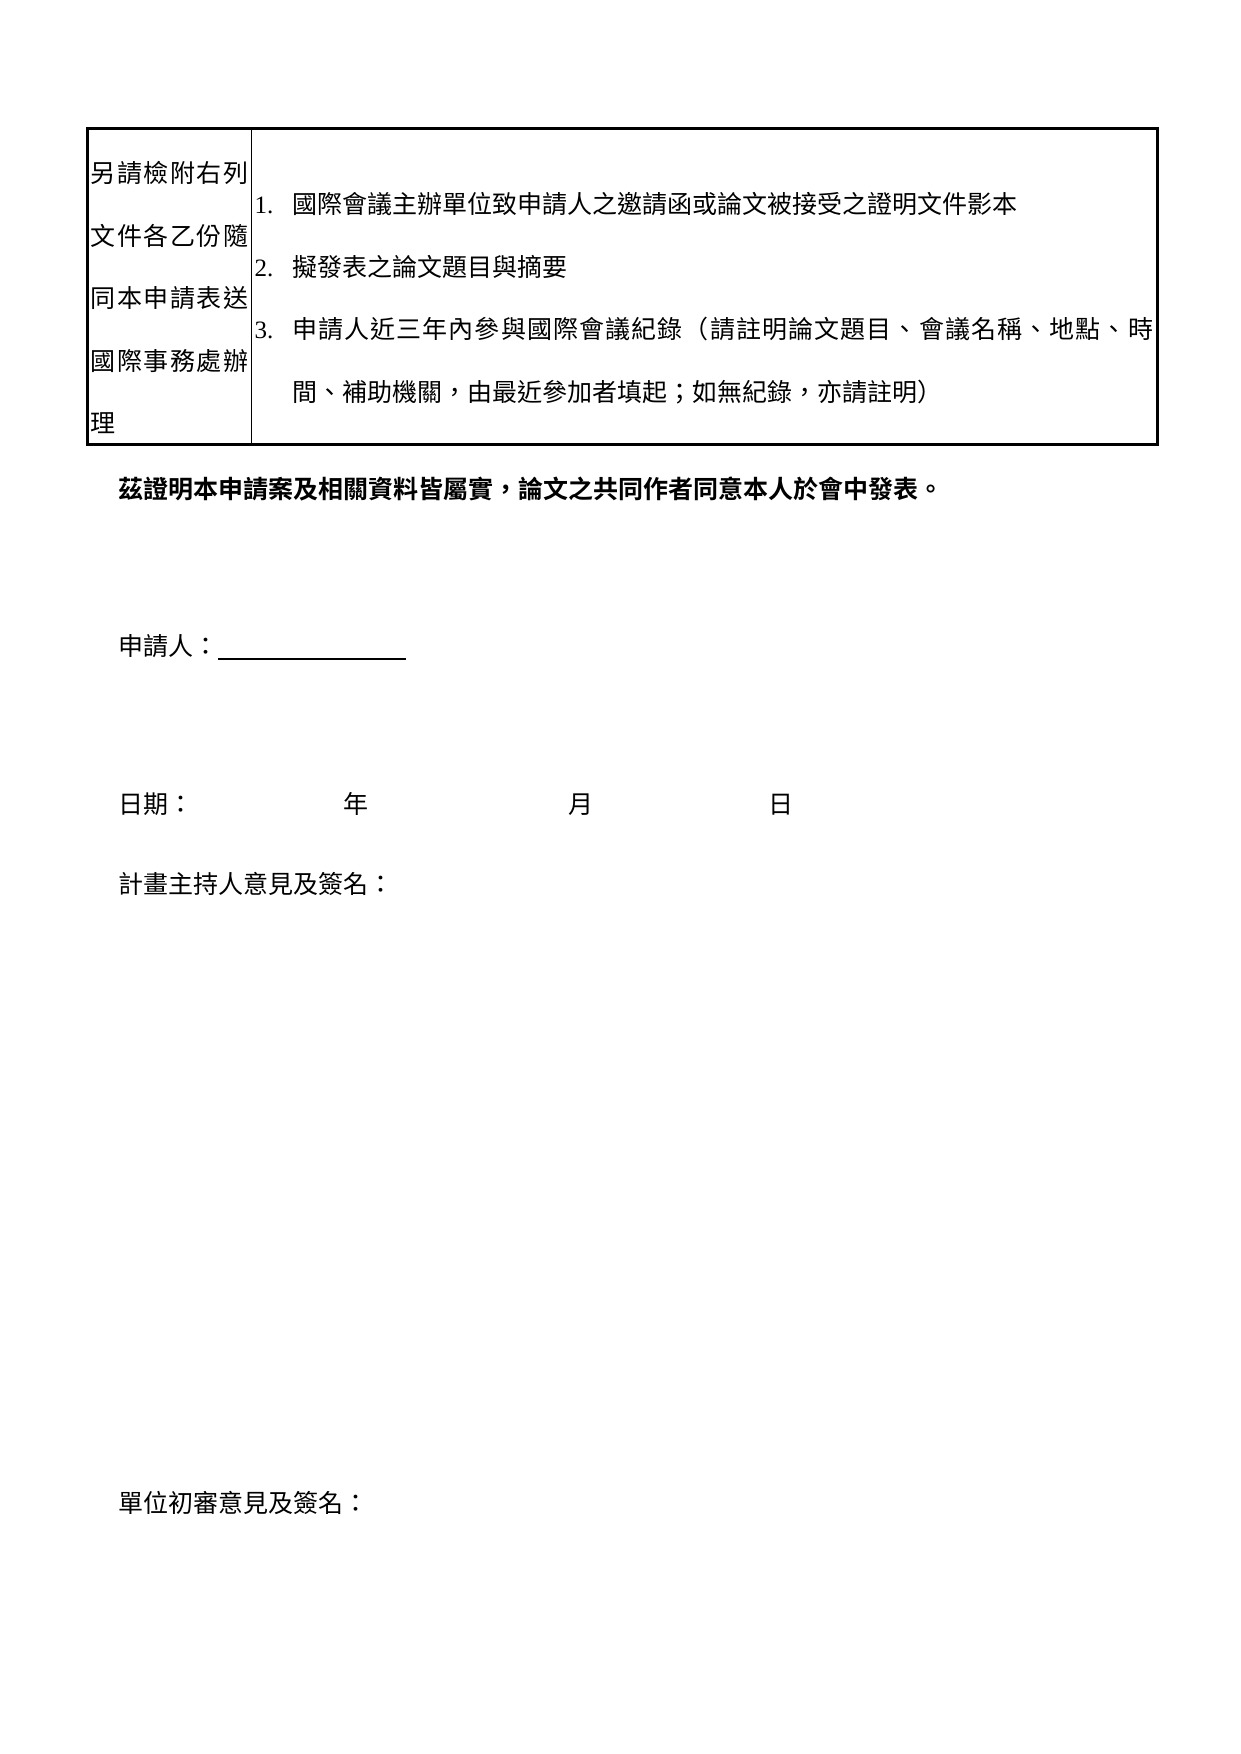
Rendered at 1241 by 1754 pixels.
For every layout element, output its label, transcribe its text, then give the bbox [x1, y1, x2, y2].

table_cell 另請檢附右列文件各乙份隨同本申請表送國際事務處辦理 [89, 130, 251, 443]
text 計畫主持人意見及簽名： [118, 841, 1122, 904]
table_cell 國際會議主辦單位致申請人之邀請函或論文被接受之證明文件影本 擬發表之論文題目與摘要 申請人近三年內參與國際會議紀錄（請註明論文題目、會議名稱、地點、時間、補助機關，由最近參加者填起；如無紀錄，亦請註明） [252, 130, 1156, 443]
text 日期： 年 月 日 [118, 761, 1122, 823]
text 申請人： [118, 603, 1122, 666]
text 茲證明本申請案及相關資料皆屬實，論文之共同作者同意本人於會中發表。 [118, 446, 1122, 508]
text 單位初審意見及簽名： [118, 1460, 1122, 1523]
